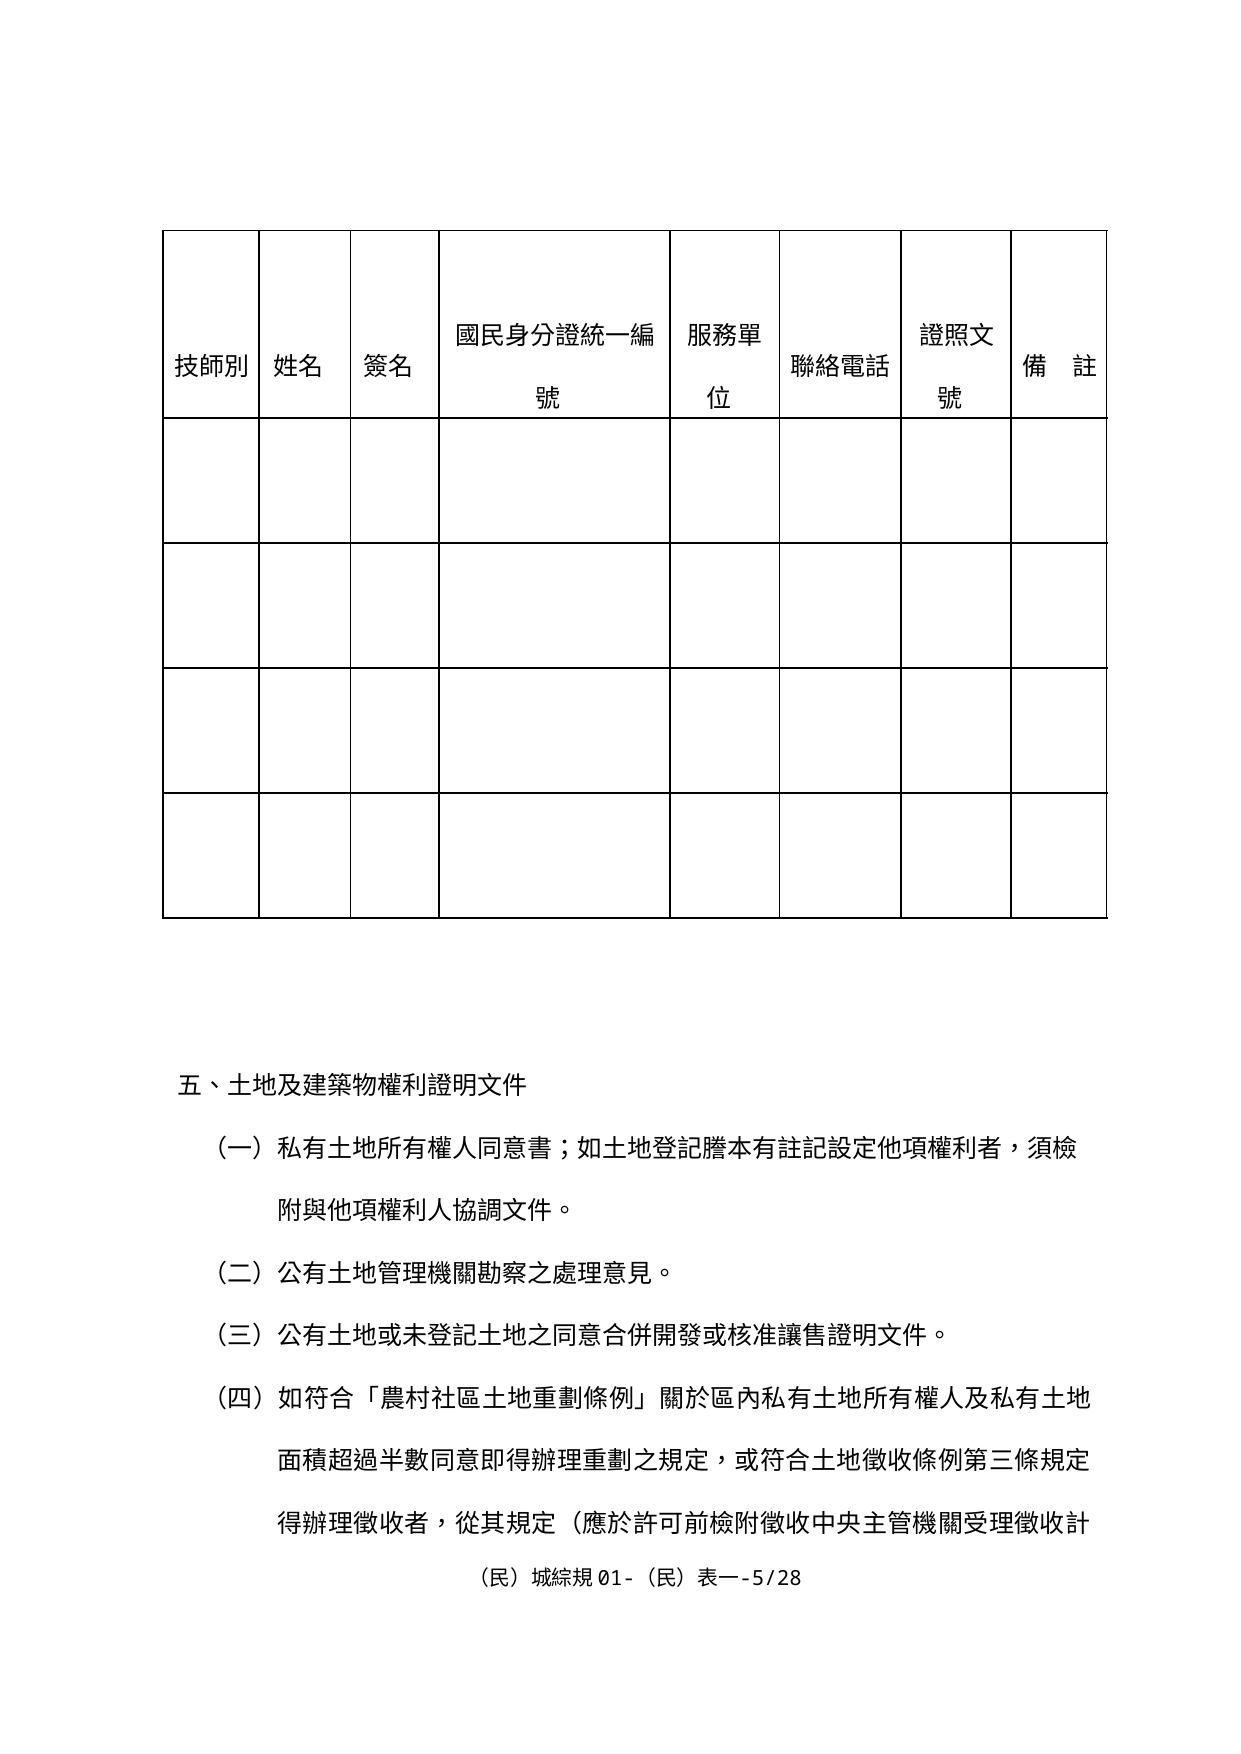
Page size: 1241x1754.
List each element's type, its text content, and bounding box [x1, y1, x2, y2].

table_cell [671, 544, 779, 667]
table_header 簽名 [351, 231, 438, 417]
table_cell [351, 669, 438, 792]
table_cell [780, 544, 900, 667]
table_cell [671, 794, 779, 917]
table_cell [164, 544, 258, 667]
table_cell [351, 544, 438, 667]
text 五、土地及建築物權利證明文件 [177, 1042, 1092, 1104]
table_header 證照文號 [902, 231, 1010, 417]
table_cell [440, 794, 669, 917]
table_cell [164, 794, 258, 917]
table_cell [1012, 669, 1106, 792]
table_cell [260, 544, 350, 667]
table_cell [902, 544, 1010, 667]
table_cell [260, 419, 350, 542]
text （四）如符合「農村社區土地重劃條例」關於區內私有土地所有權人及私有土地面積超過半數同意即得辦理重劃之規定，或符合土地徵收條例第三條規定得辦理徵收者，從其規定（應於許可前檢附徵收中央主管機關受理徵收計 [202, 1354, 1092, 1542]
table_cell [440, 419, 669, 542]
table_header 國民身分證統一編號 [440, 231, 669, 417]
table_cell [902, 794, 1010, 917]
text （三）公有土地或未登記土地之同意合併開發或核准讓售證明文件。 [202, 1292, 1092, 1354]
table_header 聯絡電話 [780, 231, 900, 417]
table_cell [902, 419, 1010, 542]
table_header 服務單位 [671, 231, 779, 417]
table_cell [780, 794, 900, 917]
table_cell [671, 419, 779, 542]
table_cell [780, 669, 900, 792]
text （二）公有土地管理機關勘察之處理意見。 [202, 1229, 1092, 1292]
table_cell [164, 419, 258, 542]
table_cell [1012, 794, 1106, 917]
table_header 姓名 [260, 231, 350, 417]
table_cell [164, 669, 258, 792]
table_cell [260, 794, 350, 917]
table_cell [902, 669, 1010, 792]
table_cell [260, 669, 350, 792]
table_cell [351, 794, 438, 917]
table_header 技師別 [164, 231, 258, 417]
table_cell [440, 669, 669, 792]
table_cell [1012, 419, 1106, 542]
table_cell [671, 669, 779, 792]
table_cell [440, 544, 669, 667]
text （一）私有土地所有權人同意書；如土地登記謄本有註記設定他項權利者，須檢附與他項權利人協調文件。 [202, 1104, 1092, 1229]
table_cell [351, 419, 438, 542]
table_cell [780, 419, 900, 542]
table_header 備 註 [1012, 231, 1106, 417]
table_cell [1012, 544, 1106, 667]
